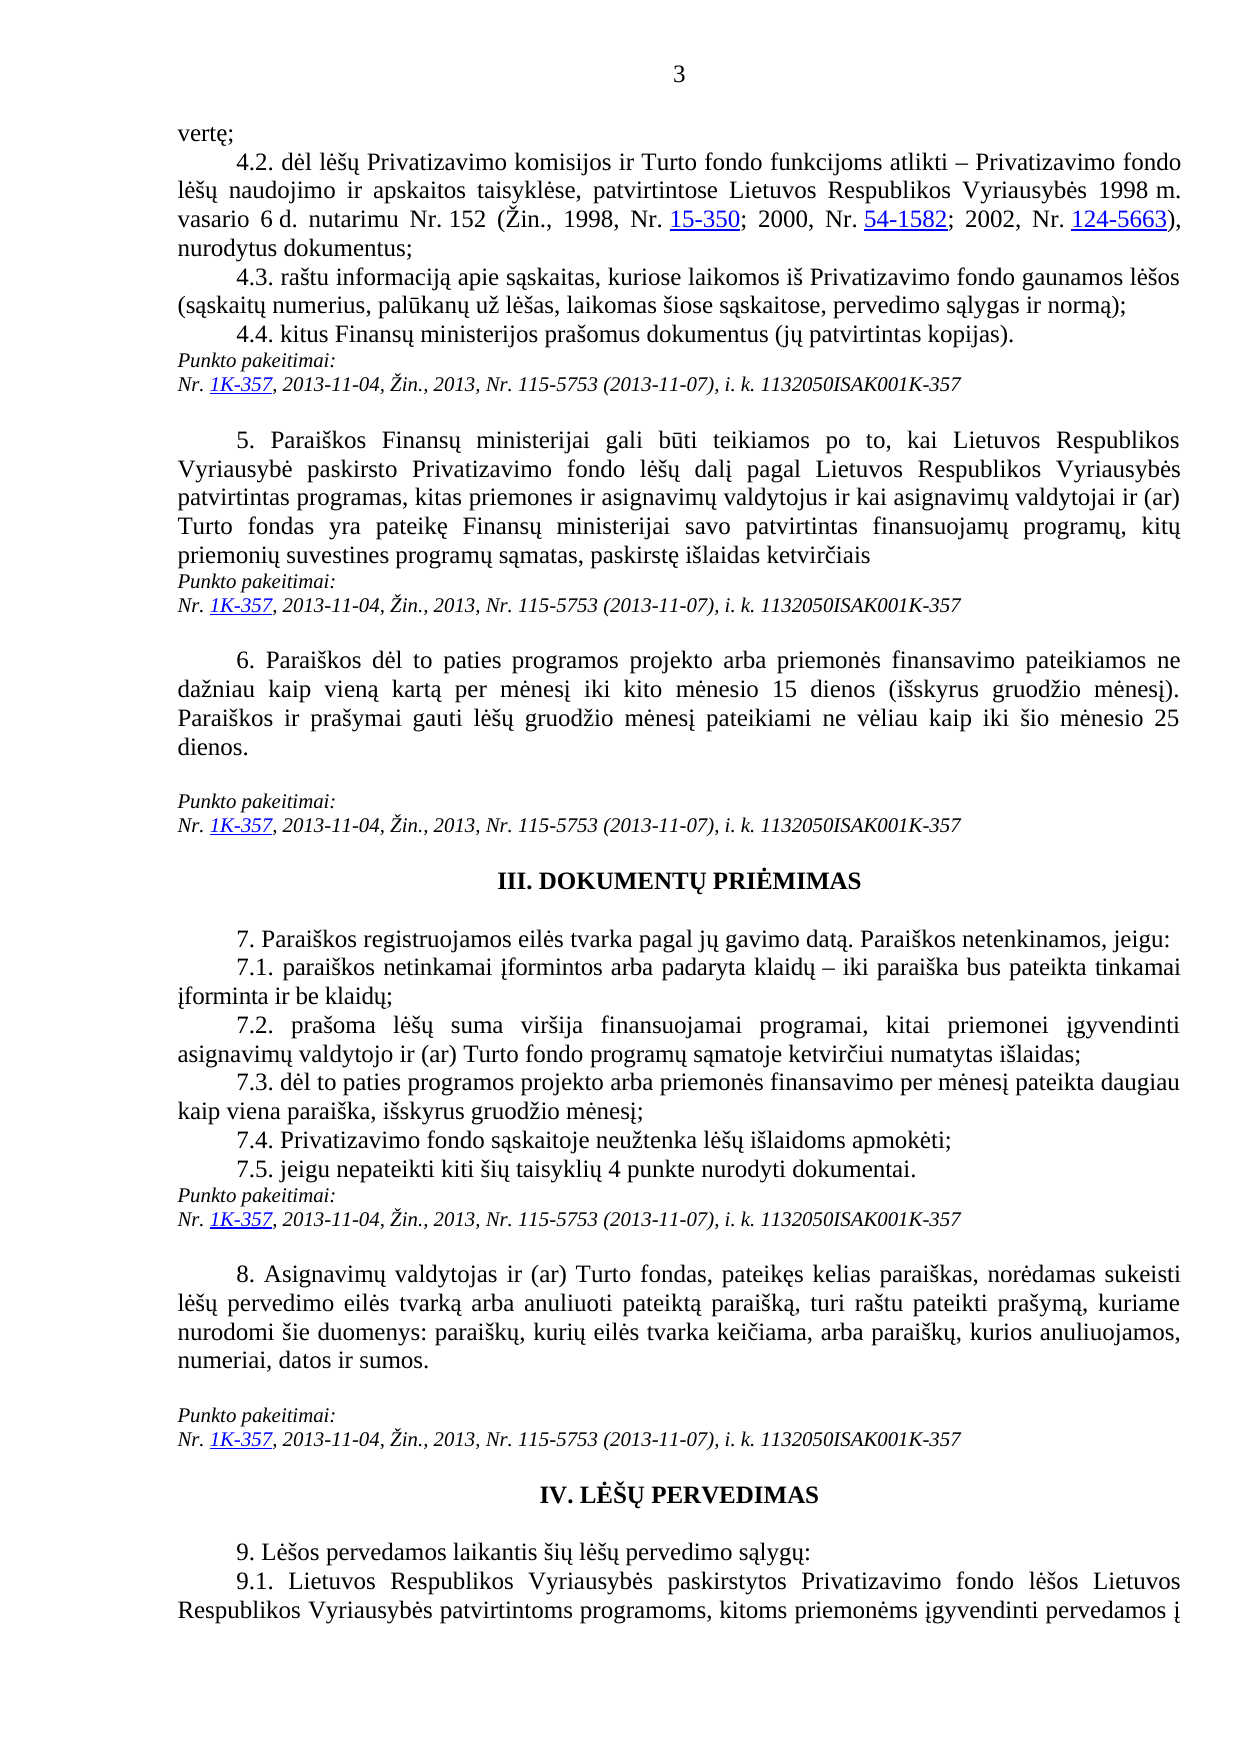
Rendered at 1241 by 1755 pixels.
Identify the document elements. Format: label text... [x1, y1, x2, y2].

text 7.4. Privatizavimo fondo sąskaitoje neužtenka lėšų išlaidoms apmokėti; [177, 1125, 1181, 1154]
text Punkto pakeitimai: [177, 1403, 1181, 1427]
text Punkto pakeitimai: [177, 789, 1181, 813]
text 4.3. raštu informaciją apie sąskaitas, kuriose laikomos iš Privatizavimo fondo gaunamos lėšos (sąskaitų numerius, palūkanų už lėšas, laikomas šiose sąskaitose, pervedimo sąlygas ir normą); [177, 262, 1181, 319]
text III. DOKUMENTŲ PRIĖMIMAS [177, 866, 1181, 895]
text Punkto pakeitimai: [177, 348, 1181, 372]
text Nr. 1K-357, 2013-11-04, Žin., 2013, Nr. 115-5753 (2013-11-07), i. k. 1132050ISAK001K-357 [177, 372, 1181, 396]
text 4.4. kitus Finansų ministerijos prašomus dokumentus (jų patvirtintas kopijas). [177, 319, 1181, 348]
text Nr. 1K-357, 2013-11-04, Žin., 2013, Nr. 115-5753 (2013-11-07), i. k. 1132050ISAK001K-357 [177, 1427, 1181, 1451]
text Nr. 1K-357, 2013-11-04, Žin., 2013, Nr. 115-5753 (2013-11-07), i. k. 1132050ISAK001K-357 [177, 593, 1181, 617]
text 4.2. dėl lėšų Privatizavimo komisijos ir Turto fondo funkcijoms atlikti – Privatizavimo fondo lėšų naudojimo ir apskaitos taisyklėse, patvirtintose Lietuvos Respublikos Vyriausybės 1998 m. vasario 6 d. nutarimu Nr. 152 (Žin., 1998, Nr. 15-350; 2000, Nr. 54-1582; 2002, Nr. 124-5663), nurodytus dokumentus; [177, 147, 1181, 262]
text vertę; [177, 118, 1181, 147]
text 7.5. jeigu nepateikti kiti šių taisyklių 4 punkte nurodyti dokumentai. [177, 1154, 1181, 1182]
text Nr. 1K-357, 2013-11-04, Žin., 2013, Nr. 115-5753 (2013-11-07), i. k. 1132050ISAK001K-357 [177, 813, 1181, 837]
text 7.3. dėl to paties programos projekto arba priemonės finansavimo per mėnesį pateikta daugiau kaip viena paraiška, išskyrus gruodžio mėnesį; [177, 1067, 1181, 1125]
text IV. LĖŠŲ PERVEDIMAS [177, 1480, 1181, 1509]
text 8. Asignavimų valdytojas ir (ar) Turto fondas, pateikęs kelias paraiškas, norėdamas sukeisti lėšų pervedimo eilės tvarką arba anuliuoti pateiktą paraišką, turi raštu pateikti prašymą, kuriame nurodomi šie duomenys: paraiškų, kurių eilės tvarka keičiama, arba paraiškų, kurios anuliuojamos, numeriai, datos ir sumos. [177, 1259, 1181, 1374]
text 9.1. Lietuvos Respublikos Vyriausybės paskirstytos Privatizavimo fondo lėšos Lietuvos Respublikos Vyriausybės patvirtintoms programoms, kitoms priemonėms įgyvendinti pervedamos į [177, 1566, 1181, 1624]
text 6. Paraiškos dėl to paties programos projekto arba priemonės finansavimo pateikiamos ne dažniau kaip vieną kartą per mėnesį iki kito mėnesio 15 dienos (išskyrus gruodžio mėnesį). Paraiškos ir prašymai gauti lėšų gruodžio mėnesį pateikiami ne vėliau kaip iki šio mėnesio 25 dienos. [177, 646, 1181, 761]
text Nr. 1K-357, 2013-11-04, Žin., 2013, Nr. 115-5753 (2013-11-07), i. k. 1132050ISAK001K-357 [177, 1207, 1181, 1231]
text Punkto pakeitimai: [177, 1182, 1181, 1207]
text 7.2. prašoma lėšų suma viršija finansuojamai programai, kitai priemonei įgyvendinti asignavimų valdytojo ir (ar) Turto fondo programų sąmatoje ketvirčiui numatytas išlaidas; [177, 1010, 1181, 1067]
text Punkto pakeitimai: [177, 569, 1181, 593]
text 5. Paraiškos Finansų ministerijai gali būti teikiamos po to, kai Lietuvos Respublikos Vyriausybė paskirsto Privatizavimo fondo lėšų dalį pagal Lietuvos Respublikos Vyriausybės patvirtintas programas, kitas priemones ir asignavimų valdytojus ir kai asignavimų valdytojai ir (ar) Turto fondas yra pateikę Finansų ministerijai savo patvirtintas finansuojamų programų, kitų priemonių suvestines programų sąmatas, paskirstę išlaidas ketvirčiais [177, 425, 1181, 569]
text 7. Paraiškos registruojamos eilės tvarka pagal jų gavimo datą. Paraiškos netenkinamos, jeigu: [177, 924, 1181, 952]
text 7.1. paraiškos netinkamai įformintos arba padaryta klaidų – iki paraiška bus pateikta tinkamai įforminta ir be klaidų; [177, 952, 1181, 1010]
text 9. Lėšos pervedamos laikantis šių lėšų pervedimo sąlygų: [177, 1537, 1181, 1566]
